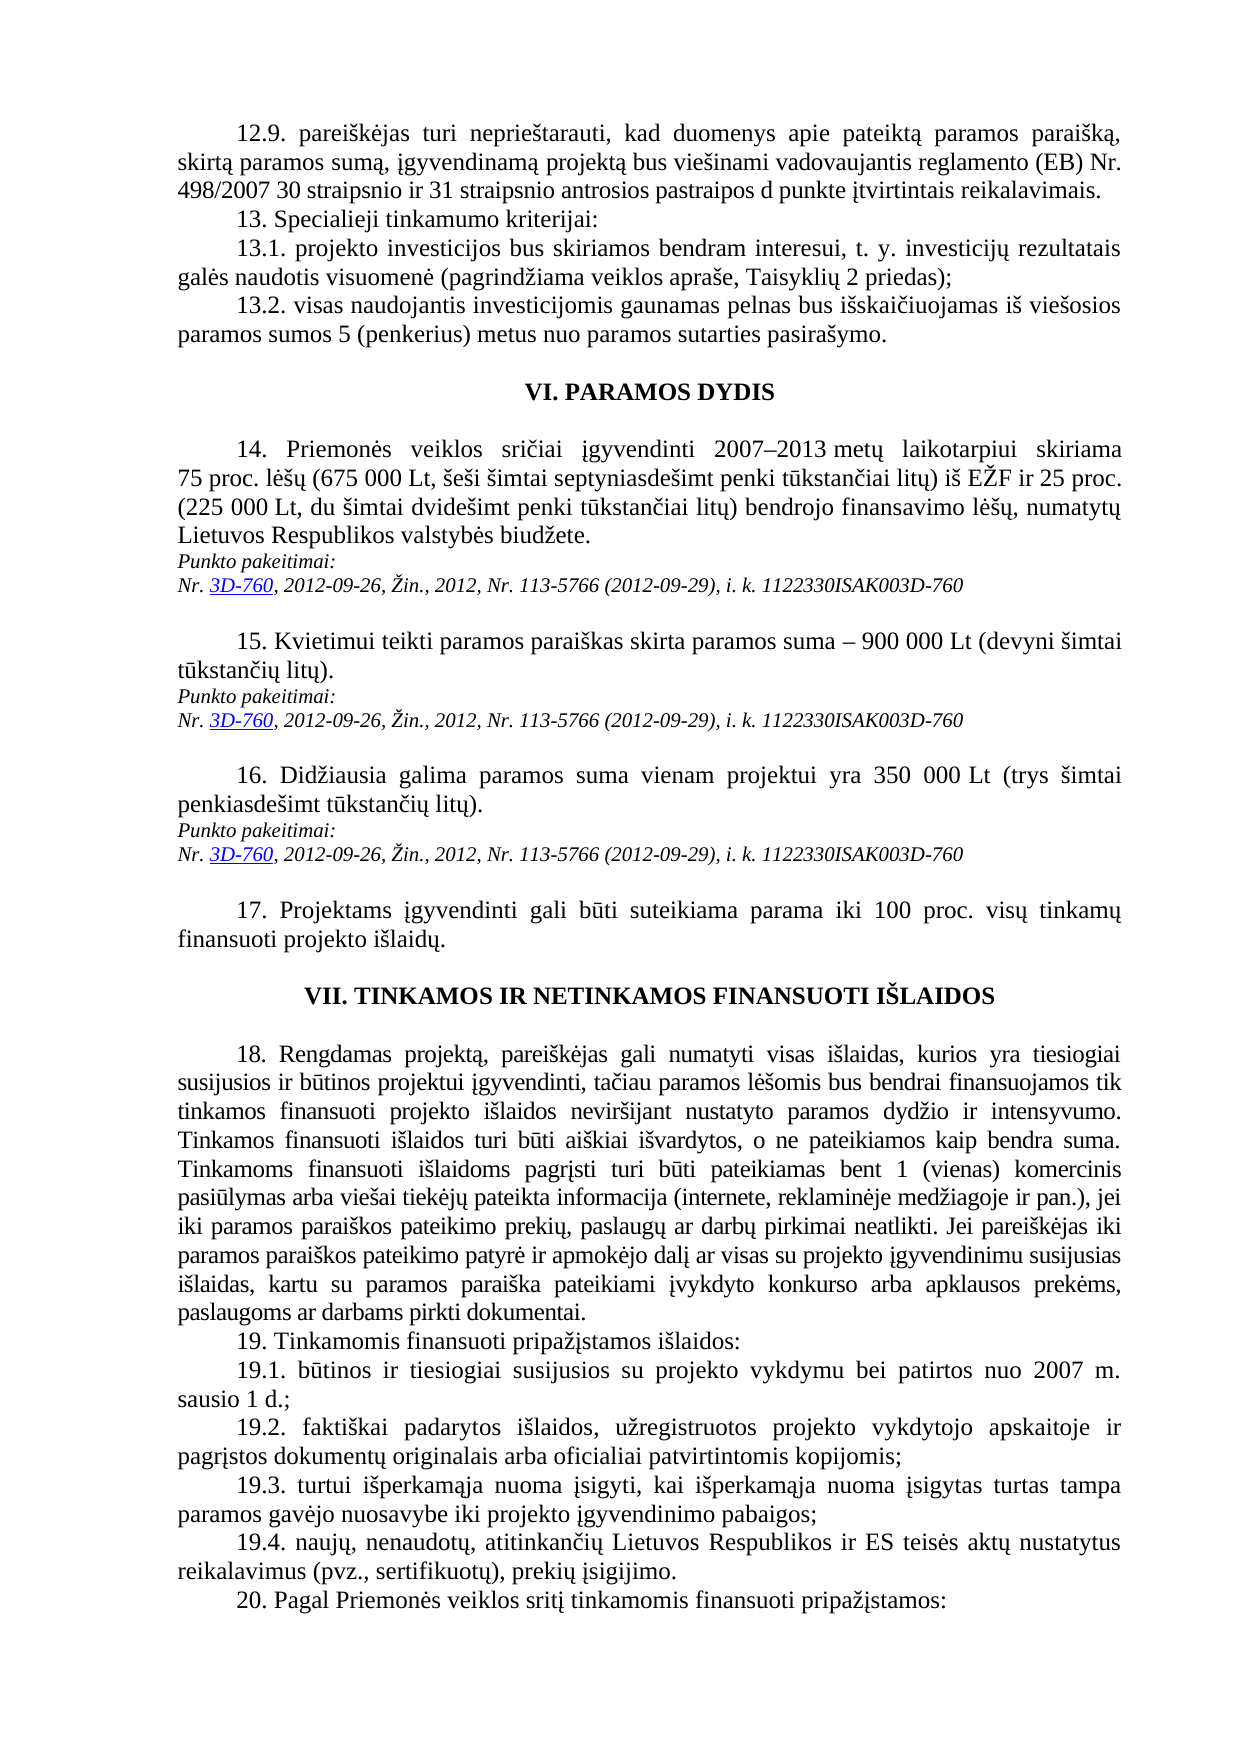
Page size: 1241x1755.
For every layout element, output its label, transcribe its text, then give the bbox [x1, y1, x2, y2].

text 19.1. būtinos ir tiesiogiai susijusios su projekto vykdymu bei patirtos nuo 2007 m. sausio 1 d.; [177, 1355, 1122, 1412]
text 13.2. visas naudojantis investicijomis gaunamas pelnas bus išskaičiuojamas iš viešosios paramos sumos 5 (penkerius) metus nuo paramos sutarties pasirašymo. [177, 291, 1122, 348]
text Nr. 3D-760, 2012-09-26, Žin., 2012, Nr. 113-5766 (2012-09-29), i. k. 1122330ISAK003D-760 [177, 842, 1122, 866]
text Nr. 3D-760, 2012-09-26, Žin., 2012, Nr. 113-5766 (2012-09-29), i. k. 1122330ISAK003D-760 [177, 708, 1122, 732]
text 16. Didžiausia galima paramos suma vienam projektui yra 350 000 Lt (trys šimtai penkiasdešimt tūkstančių litų). [177, 761, 1122, 818]
text Punkto pakeitimai: [177, 818, 1122, 842]
text VI. PARAMOS DYDIS [177, 377, 1122, 406]
text 19.3. turtui išperkamąja nuoma įsigyti, kai išperkamąja nuoma įsigytas turtas tampa paramos gavėjo nuosavybe iki projekto įgyvendinimo pabaigos; [177, 1470, 1122, 1527]
text 15. Kvietimui teikti paramos paraiškas skirta paramos suma – 900 000 Lt (devyni šimtai tūkstančių litų). [177, 626, 1122, 684]
text VII. TINKAMOS IR NETINKAMOS FINANSUOTI IŠLAIDOS [177, 981, 1122, 1010]
text 18. Rengdamas projektą, pareiškėjas gali numatyti visas išlaidas, kurios yra tiesiogiai susijusios ir būtinos projektui įgyvendinti, tačiau paramos lėšomis bus bendrai finansuojamos tik tinkamos finansuoti projekto išlaidos neviršijant nustatyto paramos dydžio ir intensyvumo. Tinkamos finansuoti išlaidos turi būti aiškiai išvardytos, o ne pateikiamos kaip bendra suma. Tinkamoms finansuoti išlaidoms pagrįsti turi būti pateikiamas bent 1 (vienas) komercinis pasiūlymas arba viešai tiekėjų pateikta informacija (internete, reklaminėje medžiagoje ir pan.), jei iki paramos paraiškos pateikimo prekių, paslaugų ar darbų pirkimai neatlikti. Jei pareiškėjas iki paramos paraiškos pateikimo patyrė ir apmokėjo dalį ar visas su projekto įgyvendinimu susijusias išlaidas, kartu su paramos paraiška pateikiami įvykdyto konkurso arba apklausos prekėms, paslaugoms ar darbams pirkti dokumentai. [177, 1039, 1122, 1326]
text 12.9. pareiškėjas turi neprieštarauti, kad duomenys apie pateiktą paramos paraišką, skirtą paramos sumą, įgyvendinamą projektą bus viešinami vadovaujantis reglamento (EB) Nr. 498/2007 30 straipsnio ir 31 straipsnio antrosios pastraipos d punkte įtvirtintais reikalavimais. [177, 118, 1122, 204]
text 19.2. faktiškai padarytos išlaidos, užregistruotos projekto vykdytojo apskaitoje ir pagrįstos dokumentų originalais arba oficialiai patvirtintomis kopijomis; [177, 1412, 1122, 1470]
text 19. Tinkamomis finansuoti pripažįstamos išlaidos: [177, 1326, 1122, 1355]
text 13.1. projekto investicijos bus skiriamos bendram interesui, t. y. investicijų rezultatais galės naudotis visuomenė (pagrindžiama veiklos apraše, Taisyklių 2 priedas); [177, 233, 1122, 291]
text 14. Priemonės veiklos sričiai įgyvendinti 2007–2013 metų laikotarpiui skiriama 75 proc. lėšų (675 000 Lt, šeši šimtai septyniasdešimt penki tūkstančiai litų) iš EŽF ir 25 proc. (225 000 Lt, du šimtai dvidešimt penki tūkstančiai litų) bendrojo finansavimo lėšų, numatytų Lietuvos Respublikos valstybės biudžete. [177, 434, 1122, 549]
text 20. Pagal Priemonės veiklos sritį tinkamomis finansuoti pripažįstamos: [177, 1585, 1122, 1614]
text Nr. 3D-760, 2012-09-26, Žin., 2012, Nr. 113-5766 (2012-09-29), i. k. 1122330ISAK003D-760 [177, 573, 1122, 597]
text 13. Specialieji tinkamumo kriterijai: [177, 204, 1122, 233]
text 17. Projektams įgyvendinti gali būti suteikiama parama iki 100 proc. visų tinkamų finansuoti projekto išlaidų. [177, 895, 1122, 952]
text Punkto pakeitimai: [177, 549, 1122, 573]
text 19.4. naujų, nenaudotų, atitinkančių Lietuvos Respublikos ir ES teisės aktų nustatytus reikalavimus (pvz., sertifikuotų), prekių įsigijimo. [177, 1527, 1122, 1585]
text Punkto pakeitimai: [177, 684, 1122, 708]
